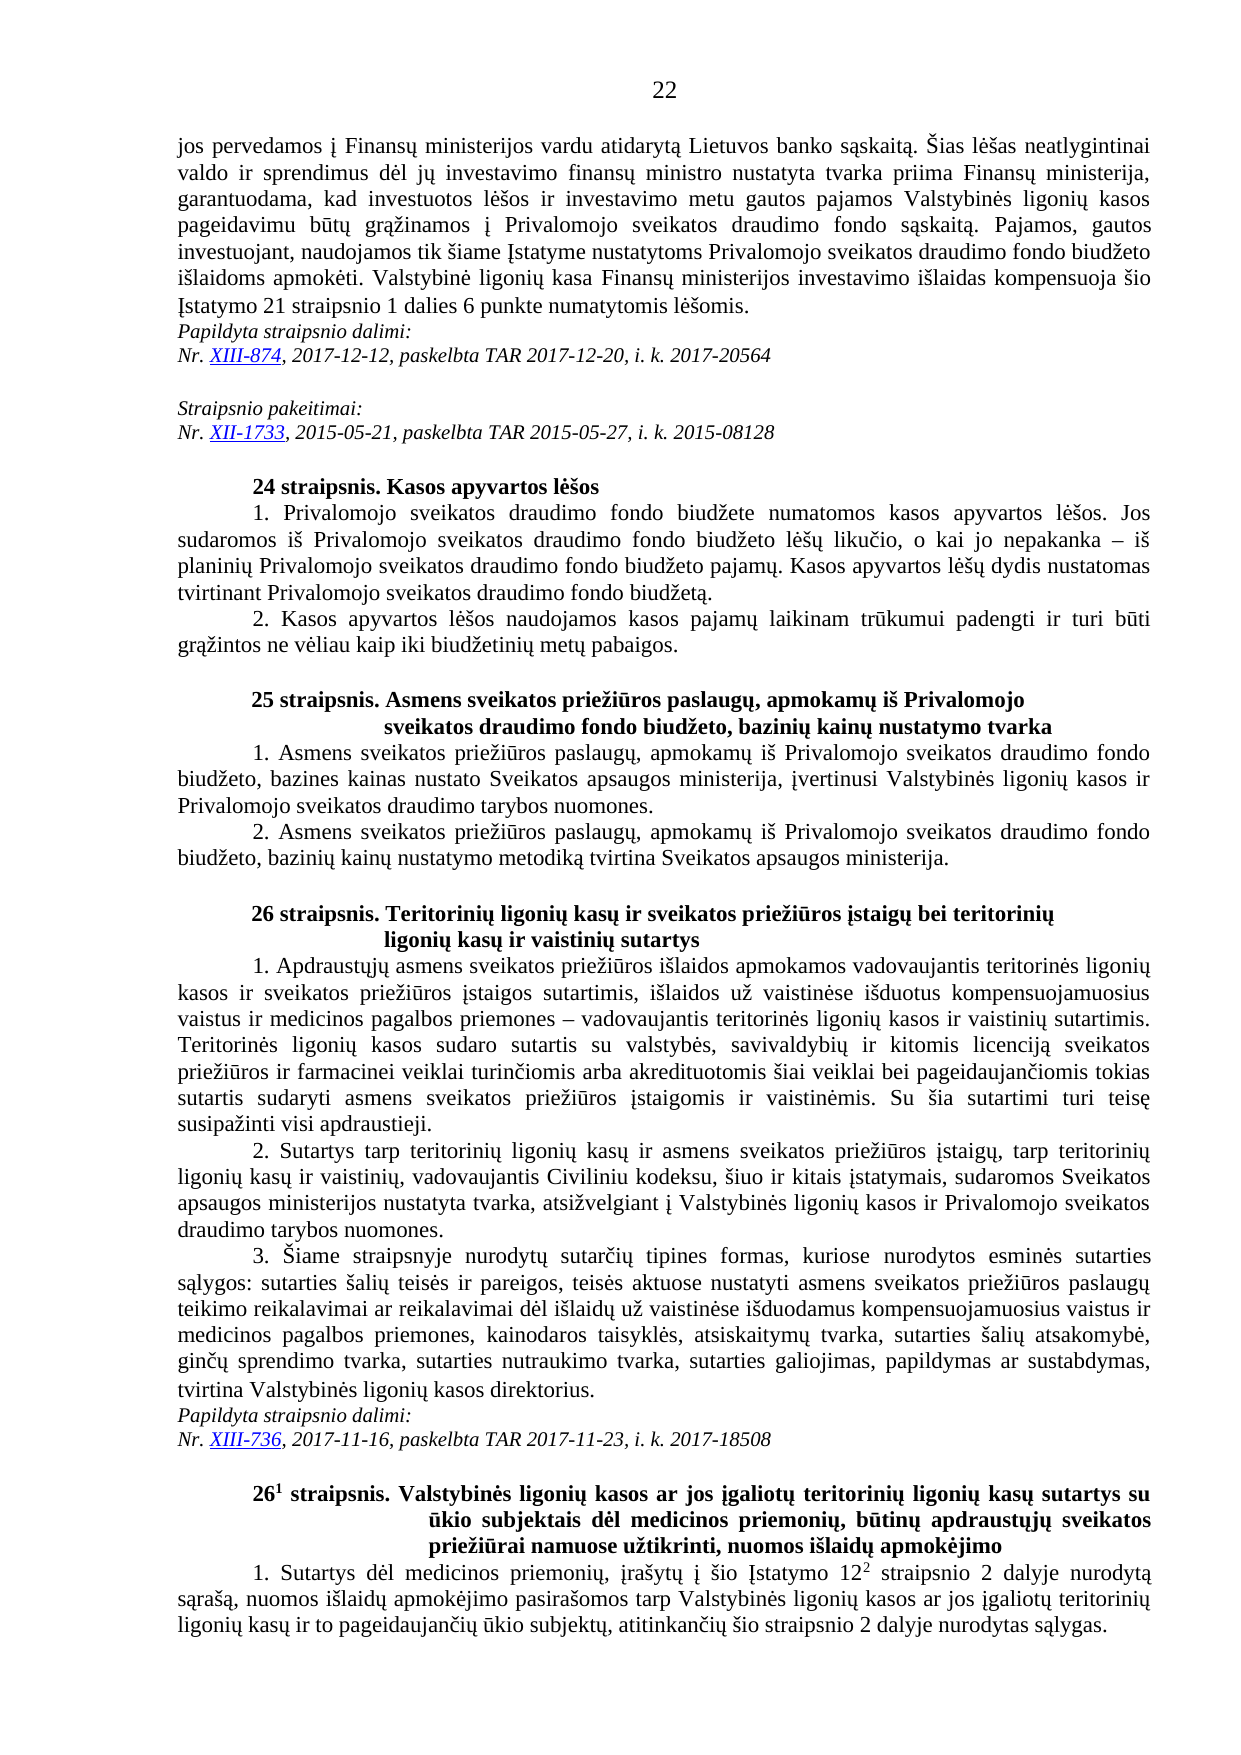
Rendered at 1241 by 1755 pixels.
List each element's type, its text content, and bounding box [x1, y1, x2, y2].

text 24 straipsnis. Kasos apyvartos lėšos [177, 473, 1152, 499]
text Nr. XIII-874, 2017-12-12, paskelbta TAR 2017-12-20, i. k. 2017-20564 [177, 343, 1152, 367]
text Nr. XII-1733, 2015-05-21, paskelbta TAR 2015-05-27, i. k. 2015-08128 [177, 420, 1152, 444]
text jos pervedamos į Finansų ministerijos vardu atidarytą Lietuvos banko sąskaitą. Šias lėšas neatlygintinai valdo ir sprendimus dėl jų investavimo finansų ministro nustatyta tvarka priima Finansų ministerija, garantuodama, kad investuotos lėšos ir investavimo metu gautos pajamos Valstybinės ligonių kasos pageidavimu būtų grąžinamos į Privalomojo sveikatos draudimo fondo sąskaitą. Pajamos, gautos investuojant, naudojamos tik šiame Įstatyme nustatytoms Privalomojo sveikatos draudimo fondo biudžeto išlaidoms apmokėti. Valstybinė ligonių kasa Finansų ministerijos investavimo išlaidas kompensuoja šio Įstatymo 21 straipsnio 1 dalies 6 punkte numatytomis lėšomis. [177, 132, 1152, 319]
text Straipsnio pakeitimai: [177, 396, 1152, 420]
text Papildyta straipsnio dalimi: [177, 319, 1152, 343]
text 25 straipsnis. Asmens sveikatos priežiūros paslaugų, apmokamų iš Privalomojo [177, 686, 1152, 713]
text 1. Asmens sveikatos priežiūros paslaugų, apmokamų iš Privalomojo sveikatos draudimo fondo biudžeto, bazines kainas nustato Sveikatos apsaugos ministerija, įvertinusi Valstybinės ligonių kasos ir Privalomojo sveikatos draudimo tarybos nuomones. [177, 739, 1152, 818]
text 2. Asmens sveikatos priežiūros paslaugų, apmokamų iš Privalomojo sveikatos draudimo fondo biudžeto, bazinių kainų nustatymo metodiką tvirtina Sveikatos apsaugos ministerija. [177, 818, 1152, 871]
text 3. Šiame straipsnyje nurodytų sutarčių tipines formas, kuriose nurodytos esminės sutarties sąlygos: sutarties šalių teisės ir pareigos, teisės aktuose nustatyti asmens sveikatos priežiūros paslaugų teikimo reikalavimai ar reikalavimai dėl išlaidų už vaistinėse išduodamus kompensuojamuosius vaistus ir medicinos pagalbos priemones, kainodaros taisyklės, atsiskaitymų tvarka, sutarties šalių atsakomybė, ginčų sprendimo tvarka, sutarties nutraukimo tvarka, sutarties galiojimas, papildymas ar sustabdymas, tvirtina Valstybinės ligonių kasos direktorius. [177, 1242, 1152, 1403]
text 261 straipsnis. Valstybinės ligonių kasos ar jos įgaliotų teritorinių ligonių kasų sutartys su ūkio subjektais dėl medicinos priemonių, būtinų apdraustųjų sveikatos priežiūrai namuose užtikrinti, nuomos išlaidų apmokėjimo [252, 1479, 1152, 1559]
text 26 straipsnis. Teritorinių ligonių kasų ir sveikatos priežiūros įstaigų bei teritorinių [177, 899, 1152, 926]
text 2. Kasos apyvartos lėšos naudojamos kasos pajamų laikinam trūkumui padengti ir turi būti grąžintos ne vėliau kaip iki biudžetinių metų pabaigos. [177, 605, 1152, 658]
text sveikatos draudimo fondo biudžeto, bazinių kainų nustatymo tvarka [177, 713, 1152, 739]
text ligonių kasų ir vaistinių sutartys [177, 926, 1152, 952]
text Nr. XIII-736, 2017-11-16, paskelbta TAR 2017-11-23, i. k. 2017-18508 [177, 1427, 1152, 1451]
text Papildyta straipsnio dalimi: [177, 1403, 1152, 1427]
text 2. Sutartys tarp teritorinių ligonių kasų ir asmens sveikatos priežiūros įstaigų, tarp teritorinių ligonių kasų ir vaistinių, vadovaujantis Civiliniu kodeksu, šiuo ir kitais įstatymais, sudaromos Sveikatos apsaugos ministerijos nustatyta tvarka, atsižvelgiant į Valstybinės ligonių kasos ir Privalomojo sveikatos draudimo tarybos nuomones. [177, 1137, 1152, 1242]
text 1. Privalomojo sveikatos draudimo fondo biudžete numatomos kasos apyvartos lėšos. Jos sudaromos iš Privalomojo sveikatos draudimo fondo biudžeto lėšų likučio, o kai jo nepakanka – iš planinių Privalomojo sveikatos draudimo fondo biudžeto pajamų. Kasos apyvartos lėšų dydis nustatomas tvirtinant Privalomojo sveikatos draudimo fondo biudžetą. [177, 499, 1152, 605]
text 1. Apdraustųjų asmens sveikatos priežiūros išlaidos apmokamos vadovaujantis teritorinės ligonių kasos ir sveikatos priežiūros įstaigos sutartimis, išlaidos už vaistinėse išduotus kompensuojamuosius vaistus ir medicinos pagalbos priemones – vadovaujantis teritorinės ligonių kasos ir vaistinių sutartimis. Teritorinės ligonių kasos sudaro sutartis su valstybės, savivaldybių ir kitomis licenciją sveikatos priežiūros ir farmacinei veiklai turinčiomis arba akredituotomis šiai veiklai bei pageidaujančiomis tokias sutartis sudaryti asmens sveikatos priežiūros įstaigomis ir vaistinėmis. Su šia sutartimi turi teisę susipažinti visi apdraustieji. [177, 952, 1152, 1137]
text 1. Sutartys dėl medicinos priemonių, įrašytų į šio Įstatymo 122 straipsnio 2 dalyje nurodytą sąrašą, nuomos išlaidų apmokėjimo pasirašomos tarp Valstybinės ligonių kasos ar jos įgaliotų teritorinių ligonių kasų ir to pageidaujančių ūkio subjektų, atitinkančių šio straipsnio 2 dalyje nurodytas sąlygas. [177, 1559, 1152, 1638]
